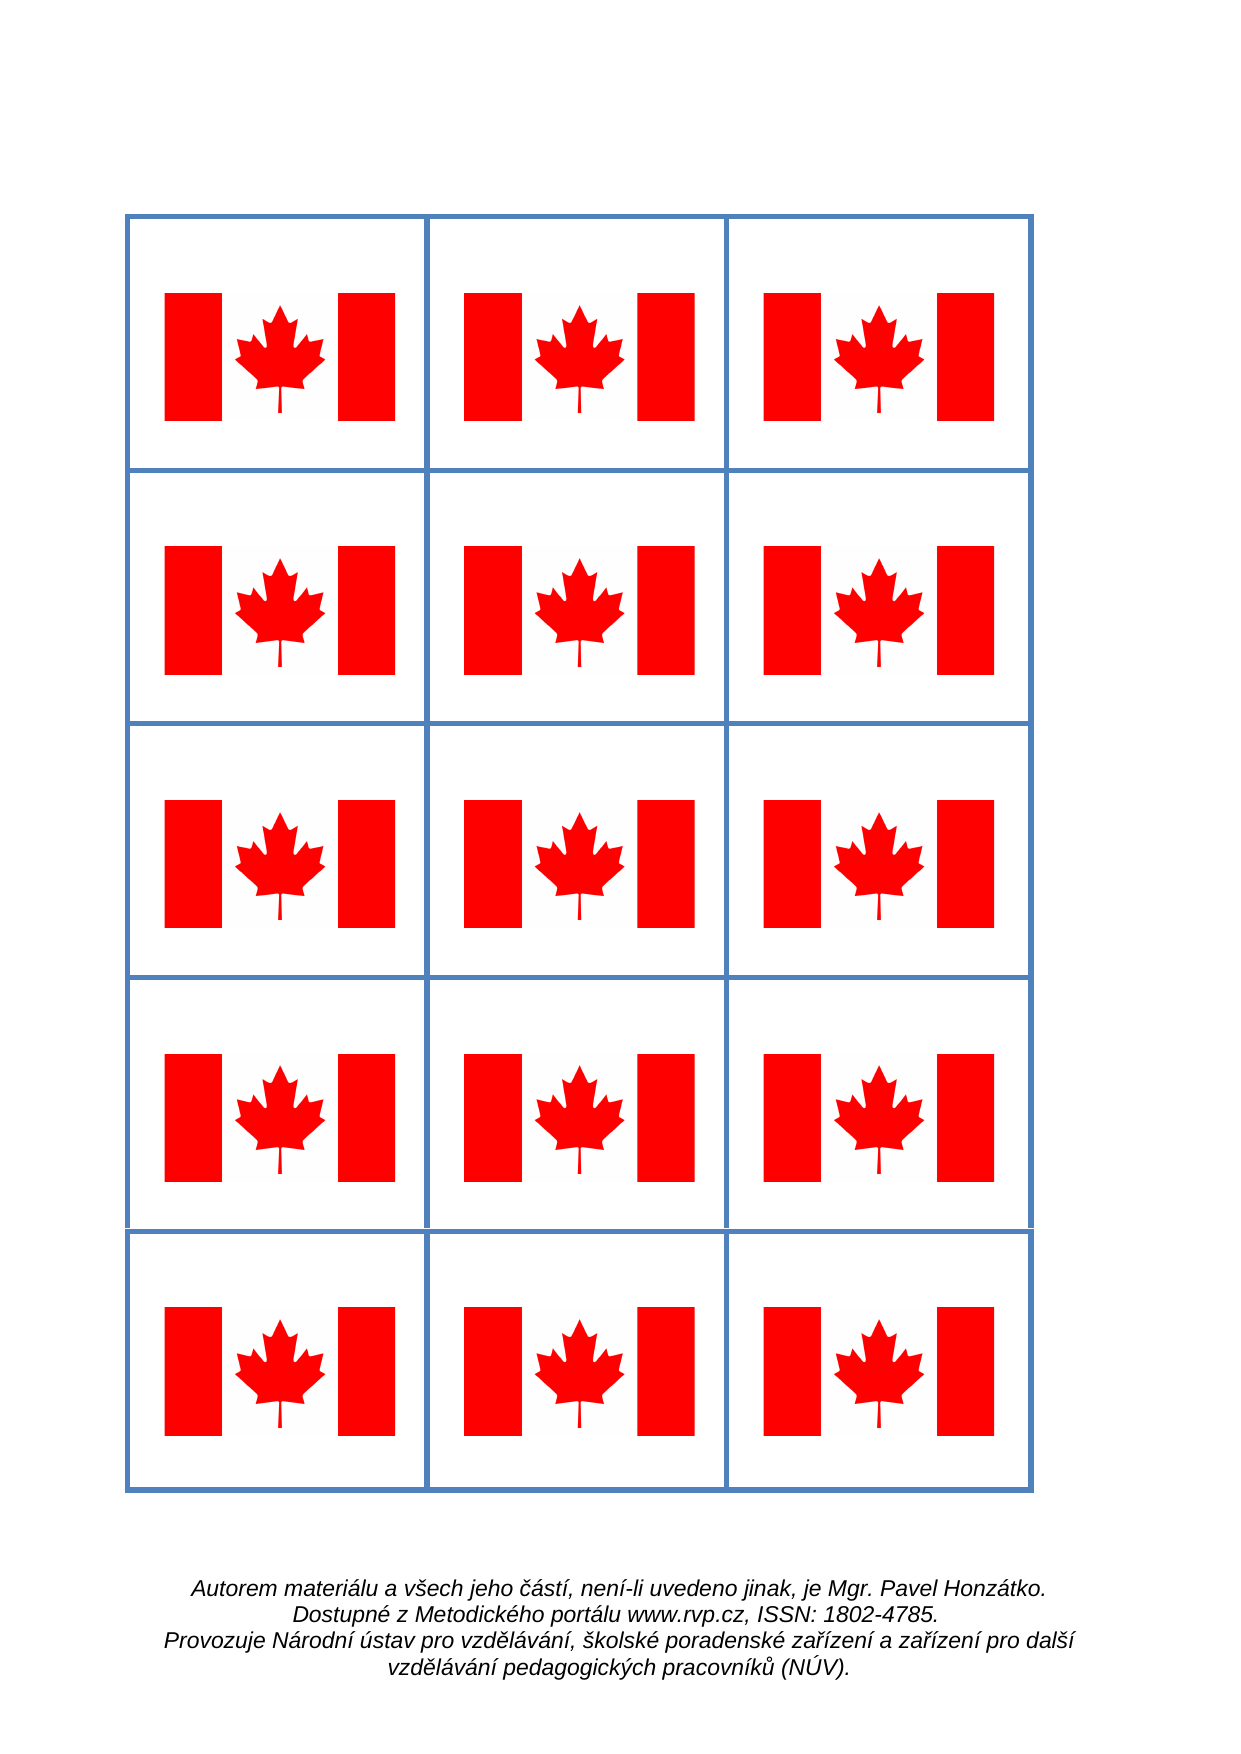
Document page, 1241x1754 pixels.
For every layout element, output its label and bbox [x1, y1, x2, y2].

picture [763, 546, 995, 675]
picture [164, 1307, 396, 1436]
picture [464, 546, 695, 675]
picture [763, 293, 995, 421]
picture [464, 293, 695, 421]
picture [763, 800, 995, 928]
picture [464, 800, 695, 928]
picture [164, 1054, 396, 1182]
picture [464, 1054, 695, 1182]
picture [164, 546, 396, 675]
picture [464, 1307, 695, 1436]
picture [763, 1307, 995, 1436]
picture [164, 293, 396, 421]
picture [763, 1054, 995, 1182]
picture [164, 800, 396, 928]
